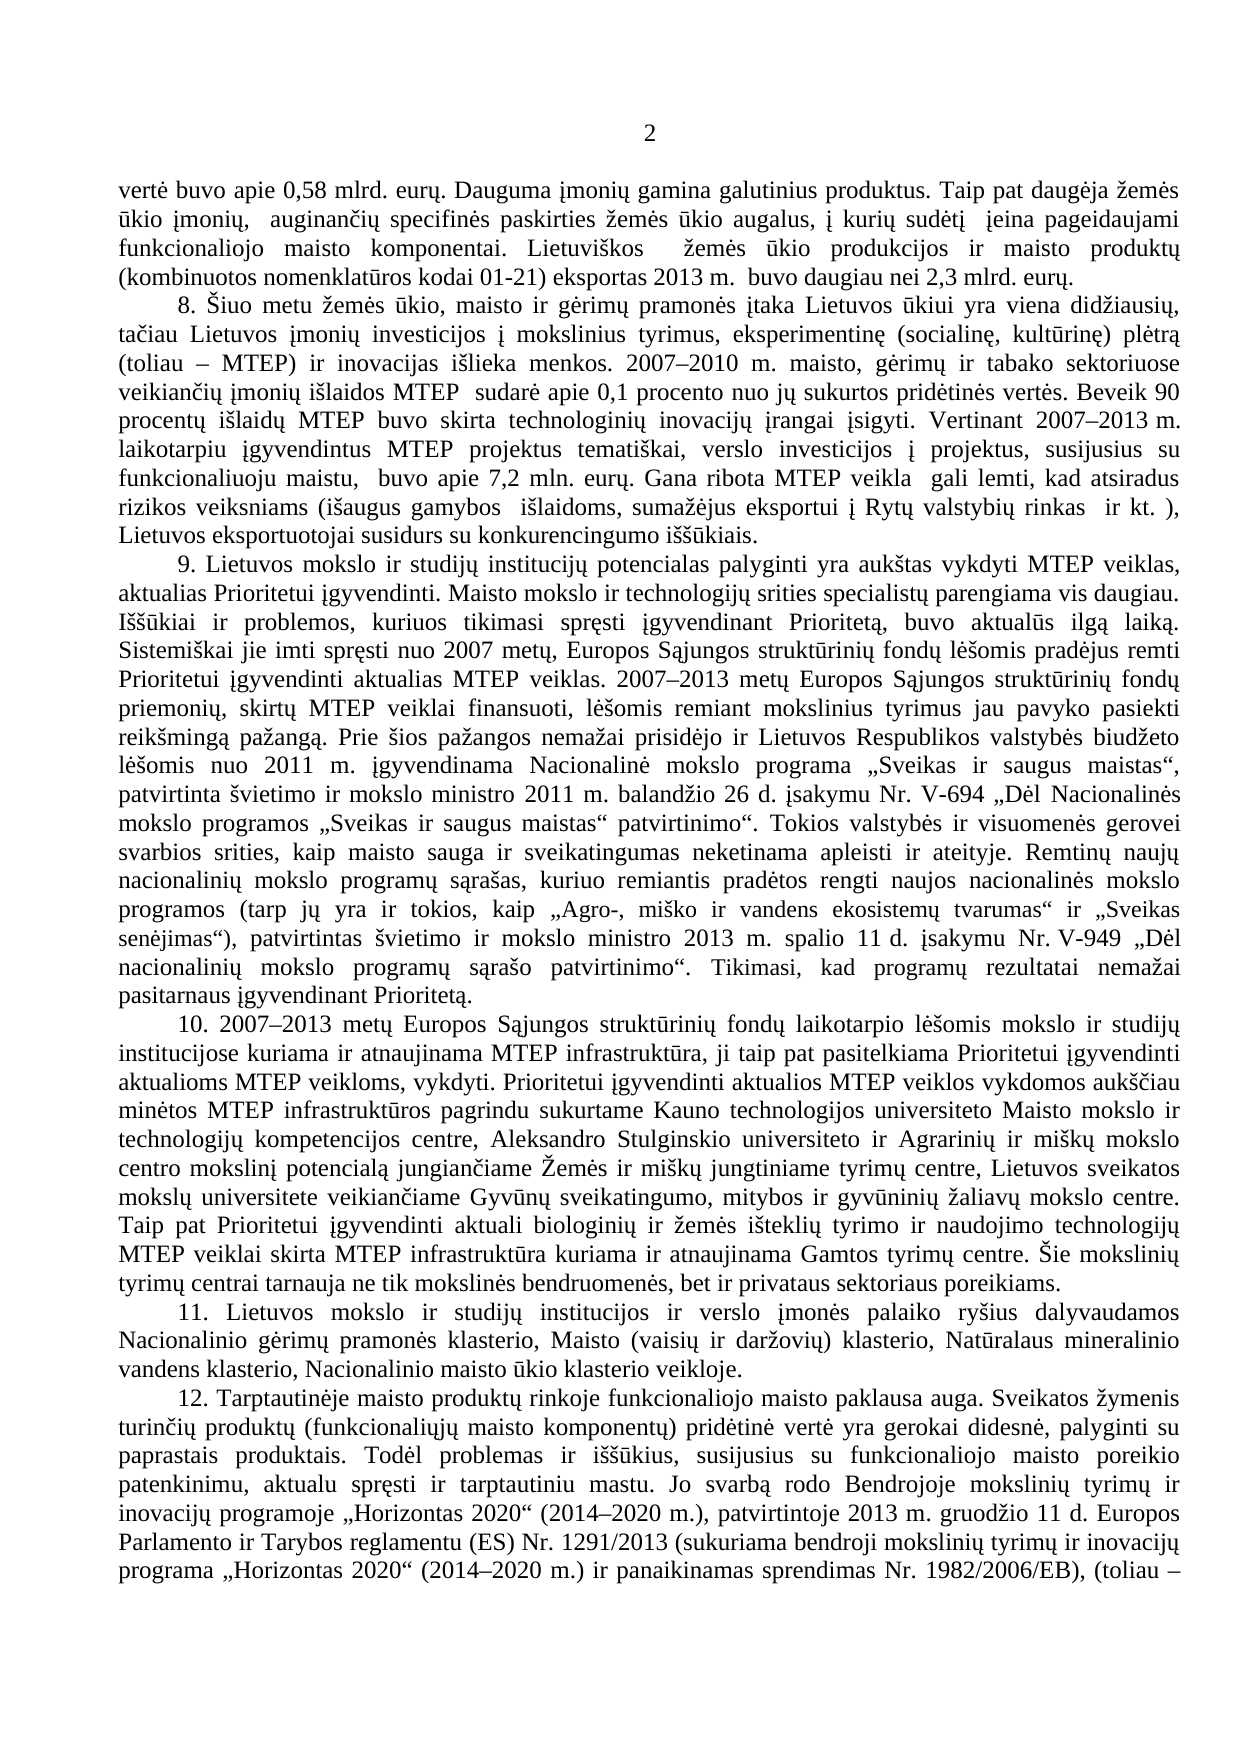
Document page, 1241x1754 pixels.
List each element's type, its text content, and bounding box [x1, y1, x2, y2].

text 10. 2007–2013 metų Europos Sąjungos struktūrinių fondų laikotarpio lėšomis mokslo ir studijų institucijose kuriama ir atnaujinama MTEP infrastruktūra, ji taip pat pasitelkiama Prioritetui įgyvendinti aktualioms MTEP veikloms, vykdyti. Prioritetui įgyvendinti aktualios MTEP veiklos vykdomos aukščiau minėtos MTEP infrastruktūros pagrindu sukurtame Kauno technologijos universiteto Maisto mokslo ir technologijų kompetencijos centre, Aleksandro Stulginskio universiteto ir Agrarinių ir miškų mokslo centro mokslinį potencialą jungiančiame Žemės ir miškų jungtiniame tyrimų centre, Lietuvos sveikatos mokslų universitete veikiančiame Gyvūnų sveikatingumo, mitybos ir gyvūninių žaliavų mokslo centre. Taip pat Prioritetui įgyvendinti aktuali biologinių ir žemės išteklių tyrimo ir naudojimo technologijų MTEP veiklai skirta MTEP infrastruktūra kuriama ir atnaujinama Gamtos tyrimų centre. Šie mokslinių tyrimų centrai tarnauja ne tik mokslinės bendruomenės, bet ir privataus sektoriaus poreikiams. [118, 1009, 1181, 1297]
text vertė buvo apie 0,58 mlrd. eurų. Dauguma įmonių gamina galutinius produktus. Taip pat daugėja žemės ūkio įmonių, auginančių specifinės paskirties žemės ūkio augalus, į kurių sudėtį įeina pageidaujami funkcionaliojo maisto komponentai. Lietuviškos žemės ūkio produkcijos ir maisto produktų (kombinuotos nomenklatūros kodai 01-21) eksportas 2013 m. buvo daugiau nei 2,3 mlrd. eurų. [118, 176, 1181, 291]
text 8. Šiuo metu žemės ūkio, maisto ir gėrimų pramonės įtaka Lietuvos ūkiui yra viena didžiausių, tačiau Lietuvos įmonių investicijos į mokslinius tyrimus, eksperimentinę (socialinę, kultūrinę) plėtrą (toliau – MTEP) ir inovacijas išlieka menkos. 2007–2010 m. maisto, gėrimų ir tabako sektoriuose veikiančių įmonių išlaidos MTEP sudarė apie 0,1 procento nuo jų sukurtos pridėtinės vertės. Beveik 90 procentų išlaidų MTEP buvo skirta technologinių inovacijų įrangai įsigyti. Vertinant 2007–2013 m. laikotarpiu įgyvendintus MTEP projektus tematiškai, verslo investicijos į projektus, susijusius su funkcionaliuoju maistu, buvo apie 7,2 mln. eurų. Gana ribota MTEP veikla gali lemti, kad atsiradus rizikos veiksniams (išaugus gamybos išlaidoms, sumažėjus eksportui į Rytų valstybių rinkas ir kt. ), Lietuvos eksportuotojai susidurs su konkurencingumo iššūkiais. [118, 291, 1181, 549]
text 9. Lietuvos mokslo ir studijų institucijų potencialas palyginti yra aukštas vykdyti MTEP veiklas, aktualias Prioritetui įgyvendinti. Maisto mokslo ir technologijų srities specialistų parengiama vis daugiau. Iššūkiai ir problemos, kuriuos tikimasi spręsti įgyvendinant Prioritetą, buvo aktualūs ilgą laiką. Sistemiškai jie imti spręsti nuo 2007 metų, Europos Sąjungos struktūrinių fondų lėšomis pradėjus remti Prioritetui įgyvendinti aktualias MTEP veiklas. 2007–2013 metų Europos Sąjungos struktūrinių fondų priemonių, skirtų MTEP veiklai finansuoti, lėšomis remiant mokslinius tyrimus jau pavyko pasiekti reikšmingą pažangą. Prie šios pažangos nemažai prisidėjo ir Lietuvos Respublikos valstybės biudžeto lėšomis nuo 2011 m. įgyvendinama Nacionalinė mokslo programa „Sveikas ir saugus maistas“, patvirtinta švietimo ir mokslo ministro 2011 m. balandžio 26 d. įsakymu Nr. V-694 „Dėl Nacionalinės mokslo programos „Sveikas ir saugus maistas“ patvirtinimo“. Tokios valstybės ir visuomenės gerovei svarbios srities, kaip maisto sauga ir sveikatingumas neketinama apleisti ir ateityje. Remtinų naujų nacionalinių mokslo programų sąrašas, kuriuo remiantis pradėtos rengti naujos nacionalinės mokslo programos (tarp jų yra ir tokios, kaip „Agro-, miško ir vandens ekosistemų tvarumas“ ir „Sveikas senėjimas“), patvirtintas švietimo ir mokslo ministro 2013 m. spalio 11 d. įsakymu Nr. V-949 „Dėl nacionalinių mokslo programų sąrašo patvirtinimo“. Tikimasi, kad programų rezultatai nemažai pasitarnaus įgyvendinant Prioritetą. [118, 549, 1181, 1009]
text 12. Tarptautinėje maisto produktų rinkoje funkcionaliojo maisto paklausa auga. Sveikatos žymenis turinčių produktų (funkcionaliųjų maisto komponentų) pridėtinė vertė yra gerokai didesnė, palyginti su paprastais produktais. Todėl problemas ir iššūkius, susijusius su funkcionaliojo maisto poreikio patenkinimu, aktualu spręsti ir tarptautiniu mastu. Jo svarbą rodo Bendrojoje mokslinių tyrimų ir inovacijų programoje „Horizontas 2020“ (2014–2020 m.), patvirtintoje 2013 m. gruodžio 11 d. Europos Parlamento ir Tarybos reglamentu (ES) Nr. 1291/2013 (sukuriama bendroji mokslinių tyrimų ir inovacijų programa „Horizontas 2020“ (2014–2020 m.) ir panaikinamas sprendimas Nr. 1982/2006/EB), (toliau – [118, 1383, 1181, 1584]
text 11. Lietuvos mokslo ir studijų institucijos ir verslo įmonės palaiko ryšius dalyvaudamos Nacionalinio gėrimų pramonės klasterio, Maisto (vaisių ir daržovių) klasterio, Natūralaus mineralinio vandens klasterio, Nacionalinio maisto ūkio klasterio veikloje. [118, 1297, 1181, 1383]
